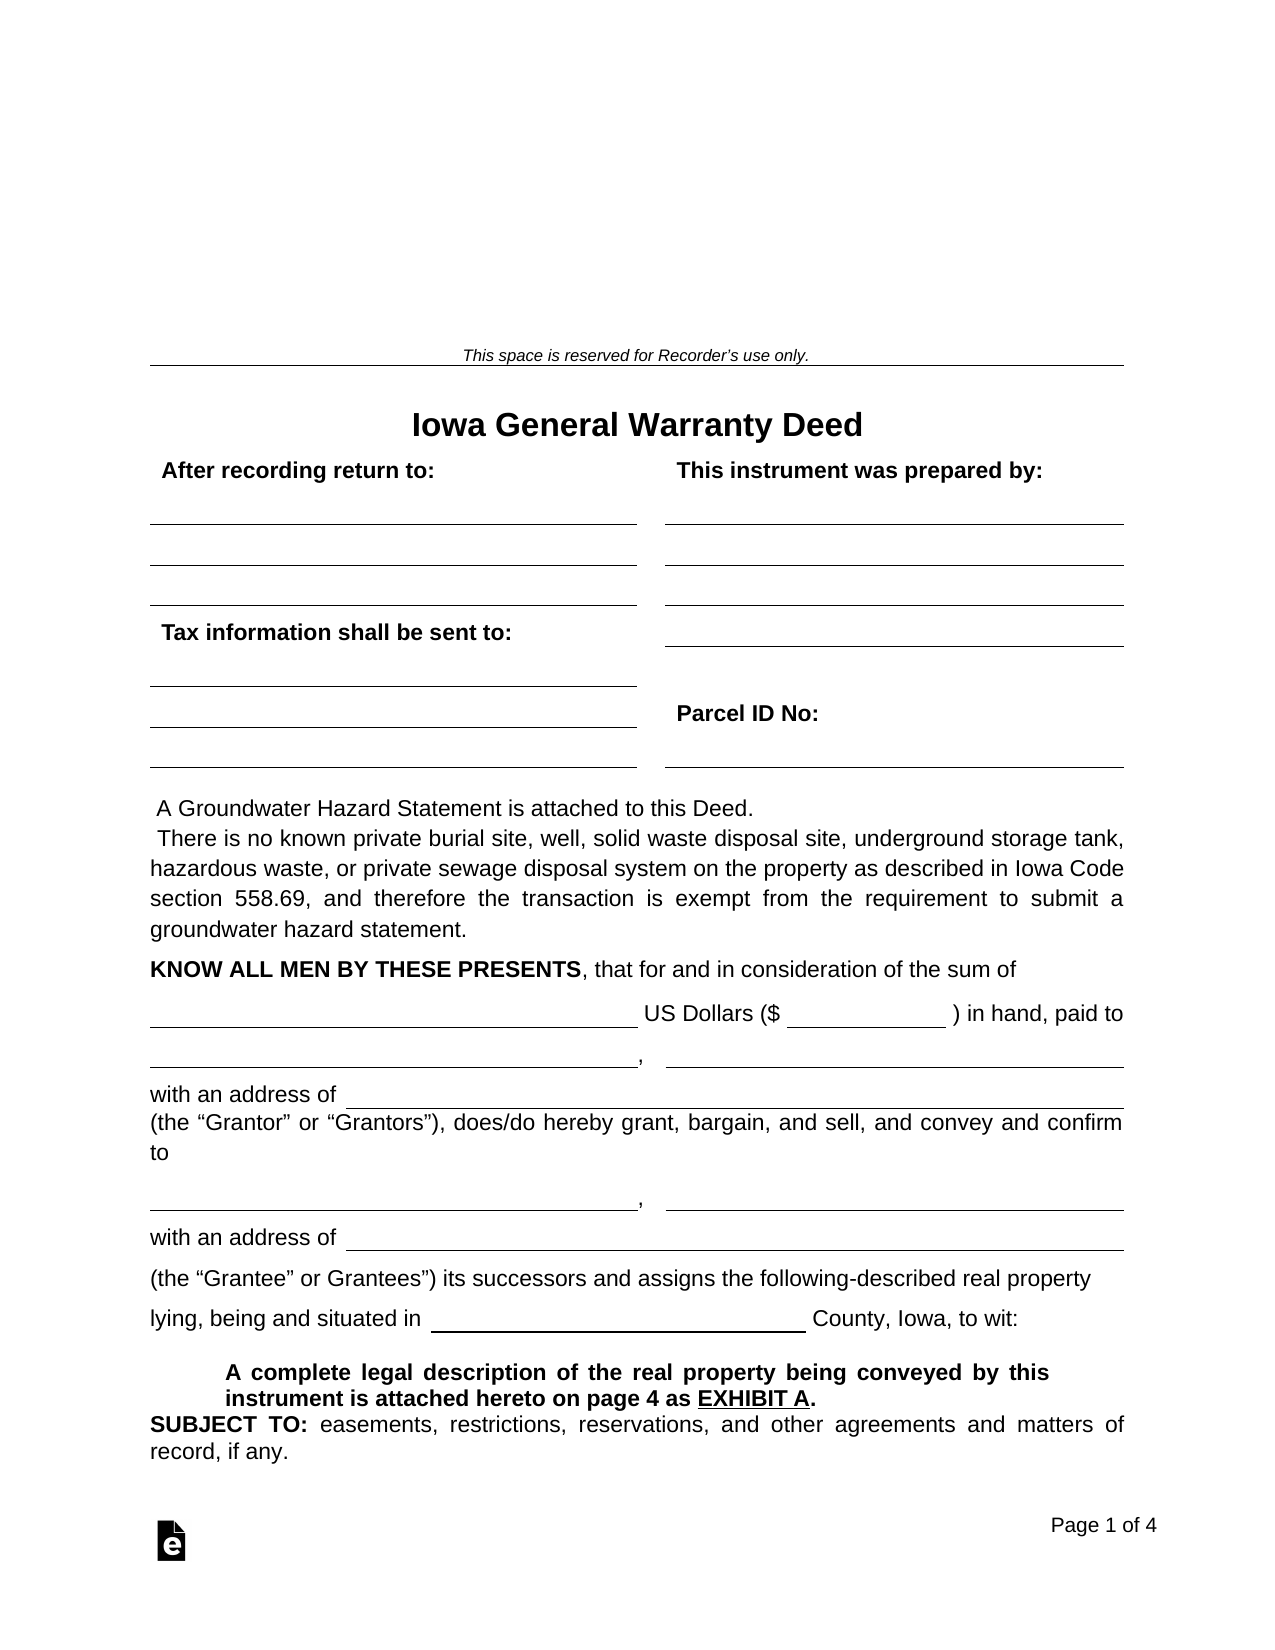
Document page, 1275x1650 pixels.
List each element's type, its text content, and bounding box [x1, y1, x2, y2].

table_cell Parcel ID No: [665, 686, 1124, 727]
table_cell [150, 566, 637, 605]
table_cell [637, 524, 665, 565]
table_cell with an address of [150, 1068, 346, 1108]
text There is no known private burial site, well, solid waste disposal site, underground storage tank, hazardous waste, or private sewage disposal system on the property as described in Iowa Code section 558.69, and therefore the transaction is exempt from the requirement to submit a groundwater hazard statement. [150, 825, 1125, 942]
table_header After recording return to: [150, 443, 637, 484]
table_cell [150, 1028, 637, 1067]
table_cell (the “Grantee” or Grantees”) its successors and assigns the following-described real property [150, 1250, 1124, 1291]
table_cell [787, 986, 946, 1027]
table_cell [150, 687, 637, 727]
table_cell [346, 1210, 1124, 1250]
table_cell [637, 646, 665, 686]
table_header KNOW ALL MEN BY THESE PRESENTS, that for and in consideration of the sum of [150, 982, 1124, 986]
table_cell US Dollars ($ [638, 986, 787, 1027]
table_cell , [638, 1169, 666, 1210]
table_cell [665, 566, 1124, 605]
table_cell ) in hand, paid to [946, 986, 1124, 1027]
table_cell [665, 484, 1124, 524]
table_cell , [638, 1027, 666, 1067]
table_cell (the “Grantor” or “Grantors”), does/do hereby grant, bargain, and sell, and convey and confirm to [150, 1165, 1124, 1169]
table_cell lying, being and situated in [150, 1291, 431, 1331]
table_cell [150, 646, 637, 686]
table_header [637, 443, 665, 484]
table_cell [637, 605, 665, 646]
table_cell [666, 1027, 1124, 1067]
table_cell [665, 525, 1124, 565]
table_header KNOW ALL MEN BY THESE PRESENTS, that for and in consideration of the sum of [150, 946, 1124, 956]
table_header This instrument was prepared by: [665, 443, 1124, 484]
table_cell [665, 647, 1124, 686]
table_cell [665, 727, 1124, 767]
table_cell [150, 484, 637, 524]
text SUBJECT TO: easements, restrictions, reservations, and other agreements and matters of record, if any. [150, 1411, 1125, 1464]
table_cell [665, 606, 1124, 646]
table_cell County, Iowa, to wit: [806, 1291, 1124, 1331]
table_cell [637, 565, 665, 605]
table_cell [637, 727, 665, 767]
table_cell with an address of [150, 1211, 346, 1250]
table_cell Tax information shall be sent to: [150, 606, 637, 646]
table_cell [150, 728, 637, 767]
table_cell [637, 484, 665, 524]
text A Groundwater Hazard Statement is attached to this Deed. [150, 795, 1125, 821]
text Iowa General Warranty Deed [150, 405, 1125, 443]
table_cell [150, 1169, 637, 1210]
text A complete legal description of the real property being conveyed by this instrument is attached hereto on page 4 as EXHIBIT A. [225, 1359, 1050, 1411]
table_cell [346, 1067, 1124, 1108]
table_header This space is reserved for Recorder’s use only. [150, 106, 1124, 365]
table_cell [150, 525, 637, 565]
table_cell [431, 1291, 806, 1331]
table_cell [150, 986, 637, 1027]
table_cell [666, 1169, 1124, 1210]
table_cell [637, 686, 665, 727]
